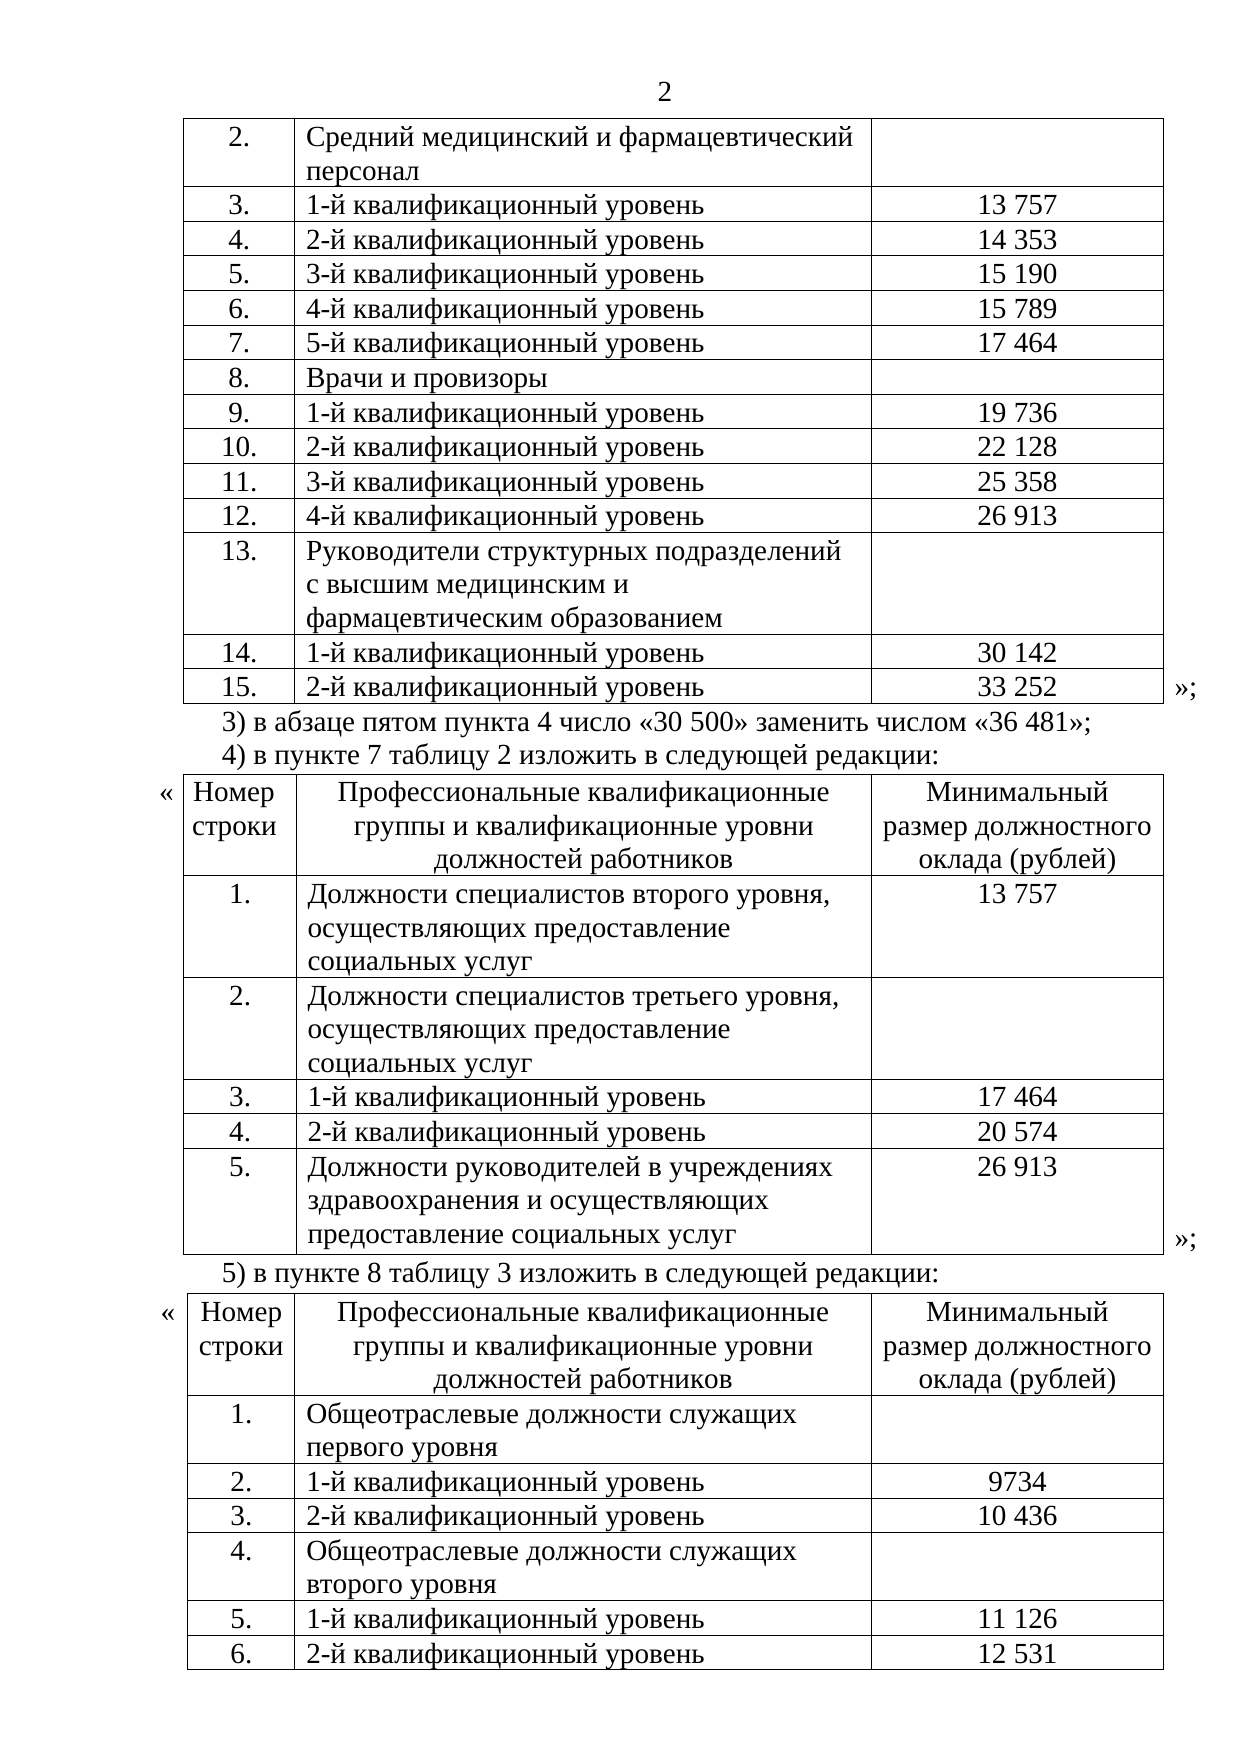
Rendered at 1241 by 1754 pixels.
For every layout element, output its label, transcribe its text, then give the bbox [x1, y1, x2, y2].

table_cell [1164, 532, 1240, 634]
table_cell [159, 1148, 183, 1254]
table_cell [159, 1498, 187, 1532]
table_cell [1164, 1532, 1204, 1600]
table_cell [159, 1600, 187, 1635]
table_cell [872, 360, 1163, 394]
table_cell [1164, 1113, 1217, 1148]
table_header « [159, 774, 183, 875]
table_cell [159, 428, 183, 463]
table_cell [159, 1532, 187, 1600]
table_header Профессиональные квалификационные группы и квалификационные уровни должностей работников [295, 1294, 871, 1395]
table_cell [1164, 977, 1217, 1078]
table_cell 19 736 [872, 395, 1163, 428]
table_cell 2-й квалификационный уровень [295, 222, 871, 255]
table_cell 20 574 [872, 1114, 1163, 1148]
table_cell 11 126 [872, 1601, 1163, 1635]
table_cell 1-й квалификационный уровень [295, 1464, 871, 1497]
table_cell Средний медицинский и фармацевтический персонал [295, 119, 871, 186]
table_cell [1164, 875, 1217, 977]
table_cell [872, 978, 1163, 1078]
table_cell 2-й квалификационный уровень [295, 1636, 871, 1669]
table_cell [1164, 498, 1240, 532]
table_cell 26 913 [872, 1149, 1163, 1254]
table_cell 1-й квалификационный уровень [295, 1601, 871, 1635]
table_cell 12 531 [872, 1636, 1163, 1669]
table_cell 4. [184, 1114, 296, 1148]
table_cell 4. [188, 1533, 294, 1600]
table_cell [872, 533, 1163, 634]
table_cell 1. [184, 876, 296, 977]
table_cell [1164, 1635, 1204, 1669]
table_header [1164, 1293, 1204, 1395]
table_cell Врачи и провизоры [295, 360, 871, 394]
table_cell [159, 668, 183, 703]
table_cell 5. [184, 1149, 296, 1254]
table_cell [1164, 1463, 1204, 1497]
table_cell [159, 1079, 183, 1113]
table_cell 13 757 [872, 187, 1163, 221]
table_cell [1164, 255, 1240, 290]
table_cell [1164, 428, 1240, 463]
table_cell 5. [184, 256, 294, 290]
table_cell Руководители структурных подразделений с высшим медицинским и фармацевтическим образованием [295, 533, 871, 634]
table_cell 15 789 [872, 291, 1163, 324]
table_cell 3-й квалификационный уровень [295, 256, 871, 290]
table_cell 25 358 [872, 464, 1163, 497]
table_cell [1164, 1395, 1204, 1463]
table_cell 10. [184, 429, 294, 463]
table_cell [1164, 1600, 1204, 1635]
table_cell 2. [184, 119, 294, 186]
table_cell 2. [188, 1464, 294, 1497]
table_cell 5. [188, 1601, 294, 1635]
table_cell 1-й квалификационный уровень [295, 635, 871, 668]
table_cell [872, 119, 1163, 186]
table_cell 1-й квалификационный уровень [295, 395, 871, 428]
table_cell 3. [188, 1499, 294, 1532]
table_cell 15 190 [872, 256, 1163, 290]
table_cell 14. [184, 635, 294, 668]
table_cell 3. [184, 187, 294, 221]
table_header [1164, 774, 1217, 875]
table_cell [1164, 1079, 1217, 1113]
table_cell [1164, 463, 1240, 497]
table_cell 14 353 [872, 222, 1163, 255]
table_cell 6. [184, 291, 294, 324]
table_cell 17 464 [872, 1080, 1163, 1113]
table_cell [159, 1113, 183, 1148]
table_cell [159, 634, 183, 668]
table_cell 2. [184, 978, 296, 1078]
table_cell 9734 [872, 1464, 1163, 1497]
table_cell 4. [184, 222, 294, 255]
table_cell 30 142 [872, 635, 1163, 668]
table_cell [1164, 1498, 1204, 1532]
table_cell Общеотраслевые должности служащих второго уровня [295, 1533, 871, 1600]
table_cell 26 913 [872, 499, 1163, 532]
table_cell [159, 977, 183, 1078]
text 4) в пункте 7 таблицу 2 изложить в следующей редакции: [148, 737, 1181, 771]
table_cell [159, 255, 183, 290]
table_cell [1164, 634, 1240, 668]
table_cell [1164, 186, 1240, 221]
table_cell 6. [188, 1636, 294, 1669]
table_cell 11. [184, 464, 294, 497]
table_cell Должности специалистов второго уровня, осуществляющих предоставление социальных услуг [297, 876, 871, 977]
table_cell [1164, 290, 1240, 324]
table_header Минимальный размер должностного оклада (рублей) [872, 775, 1163, 875]
table_cell [159, 359, 183, 394]
table_cell 10 436 [872, 1499, 1163, 1532]
table_header Номер строки [184, 775, 296, 875]
table_cell [159, 1635, 187, 1669]
table_cell [1164, 394, 1240, 428]
table_cell [159, 290, 183, 324]
table_cell 22 128 [872, 429, 1163, 463]
table_cell [159, 186, 183, 221]
table_cell [159, 498, 183, 532]
table_cell [1164, 118, 1240, 186]
table_header Профессиональные квалификационные группы и квалификационные уровни должностей работников [297, 775, 871, 875]
table_cell 15. [184, 669, 294, 703]
table_cell [159, 463, 183, 497]
text 5) в пункте 8 таблицу 3 изложить в следующей редакции: [148, 1255, 1181, 1289]
table_header « [159, 1293, 187, 1395]
table_cell 2-й квалификационный уровень [297, 1114, 871, 1148]
table_cell [1164, 359, 1240, 394]
table_cell [159, 394, 183, 428]
table_cell 7. [184, 326, 294, 359]
table_header Номер строки [188, 1294, 294, 1395]
table_cell 5-й квалификационный уровень [295, 326, 871, 359]
table_cell [159, 1395, 187, 1463]
table_cell 2-й квалификационный уровень [295, 1499, 871, 1532]
table_cell [159, 875, 183, 977]
table_cell [159, 532, 183, 634]
table_cell [872, 1396, 1163, 1463]
text 3) в абзаце пятом пункта 4 число «30 500» заменить числом «36 481»; [148, 704, 1181, 737]
table_cell 3-й квалификационный уровень [295, 464, 871, 497]
table_cell 4-й квалификационный уровень [295, 499, 871, 532]
table_header Минимальный размер должностного оклада (рублей) [872, 1294, 1163, 1395]
table_cell »; [1164, 1148, 1217, 1254]
table_cell Должности руководителей в учреждениях здравоохранения и осуществляющих предоставление социальных услуг [297, 1149, 871, 1254]
table_cell [1164, 221, 1240, 255]
table_cell 13. [184, 533, 294, 634]
table_cell 1-й квалификационный уровень [297, 1080, 871, 1113]
table_cell 13 757 [872, 876, 1163, 977]
table_cell 3. [184, 1080, 296, 1113]
table_cell 12. [184, 499, 294, 532]
table_cell 2-й квалификационный уровень [295, 429, 871, 463]
table_cell [159, 1463, 187, 1497]
table_cell 1. [188, 1396, 294, 1463]
table_cell [159, 221, 183, 255]
table_cell [159, 325, 183, 359]
table_cell 1-й квалификационный уровень [295, 187, 871, 221]
table_cell 33 252 [872, 669, 1163, 703]
table_cell 8. [184, 360, 294, 394]
table_cell 9. [184, 395, 294, 428]
table_cell [1164, 325, 1240, 359]
table_cell 17 464 [872, 326, 1163, 359]
table_cell »; [1164, 668, 1240, 703]
table_cell [159, 118, 183, 186]
table_cell [872, 1533, 1163, 1600]
table_cell 4-й квалификационный уровень [295, 291, 871, 324]
table_cell Общеотраслевые должности служащих первого уровня [295, 1396, 871, 1463]
table_cell Должности специалистов третьего уровня, осуществляющих предоставление социальных услуг [297, 978, 871, 1078]
table_cell 2-й квалификационный уровень [295, 669, 871, 703]
